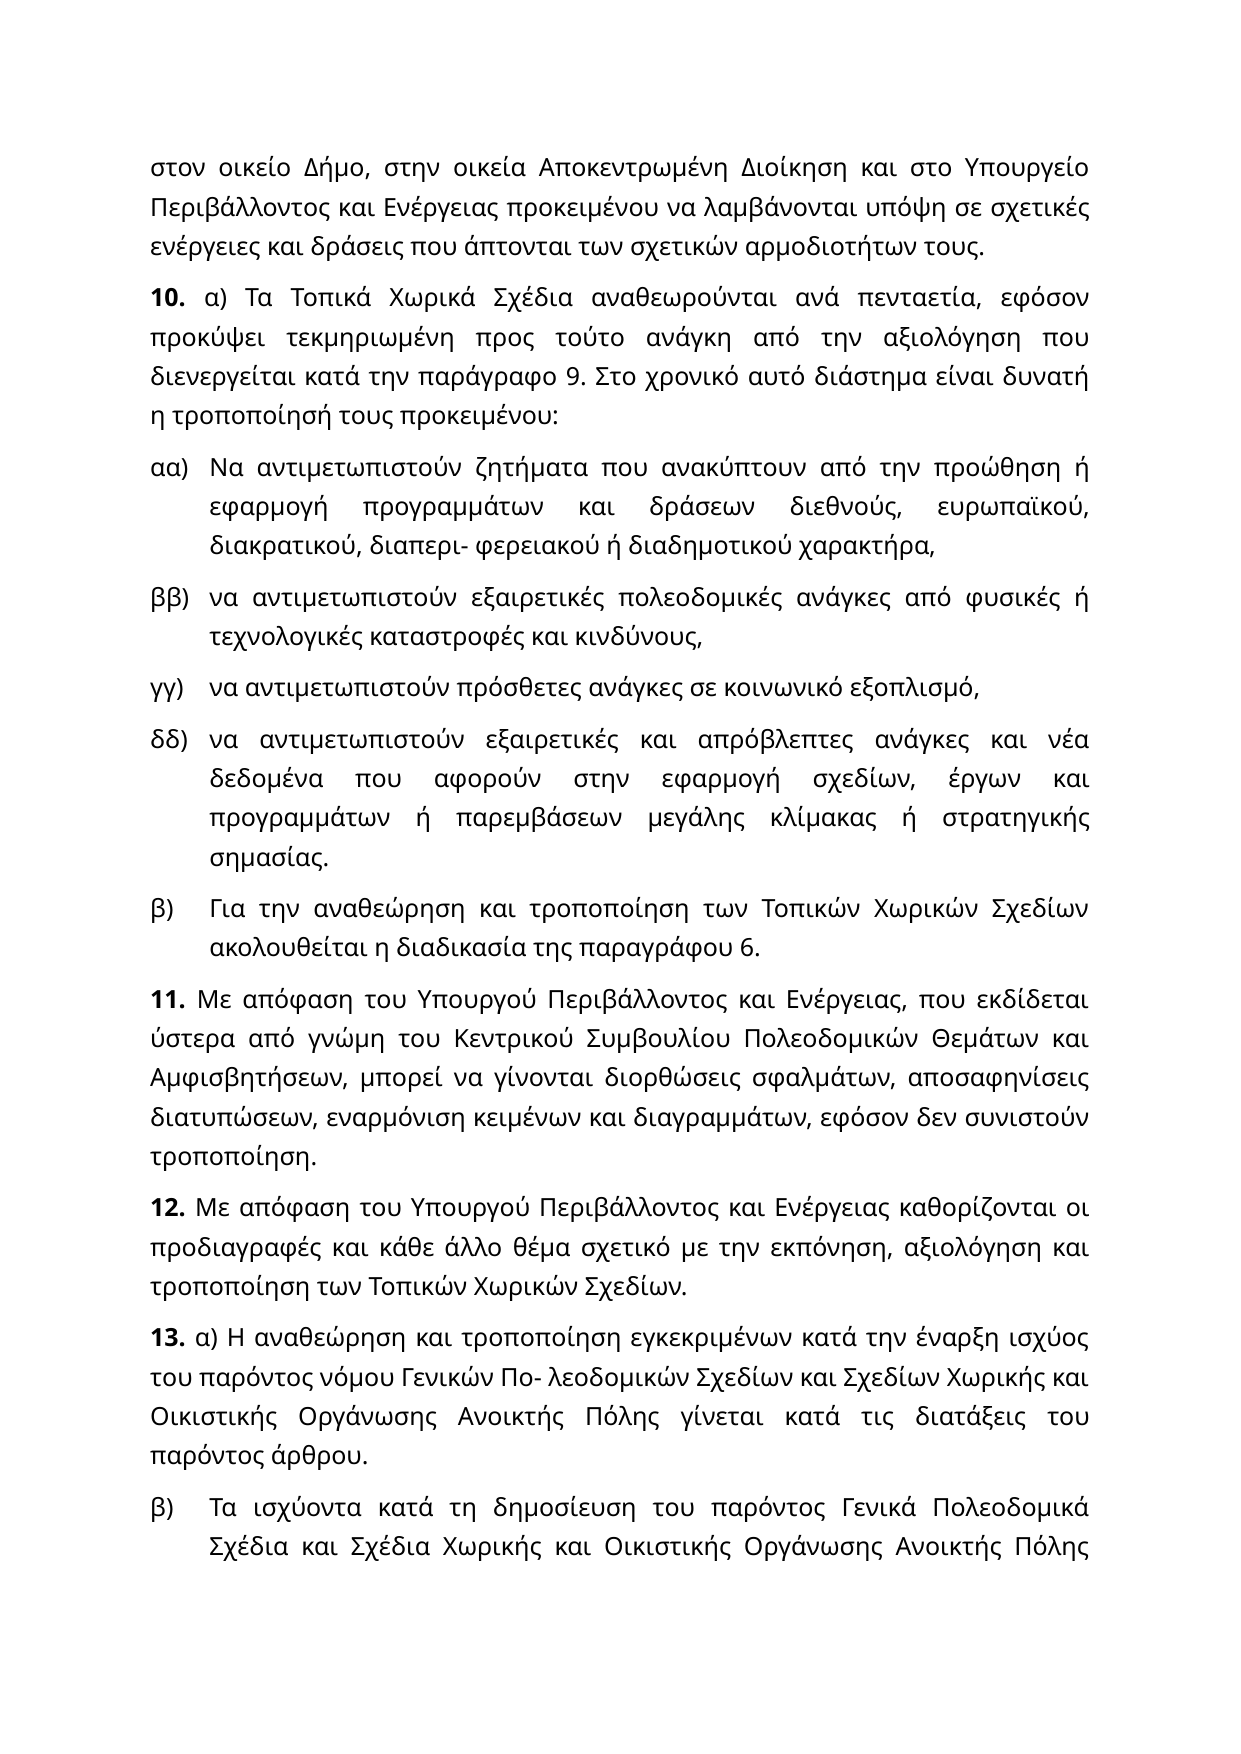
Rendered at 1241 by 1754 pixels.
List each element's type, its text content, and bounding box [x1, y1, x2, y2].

list δδ) να αντιμετωπιστούν εξαιρετικές και απρόβλεπτες ανάγκες και νέα δεδομένα που αφορούν στην εφαρμογή σχεδίων, έργων και προγραμμάτων ή παρεμβάσεων μεγάλης κλίμακας ή στρατηγικής σημασίας. [150, 722, 1090, 873]
list γγ) να αντιμετωπιστούν πρόσθετες ανάγκες σε κοινωνικό εξοπλισμό, [150, 670, 1090, 704]
list αα) Να αντιμετωπιστούν ζητήματα που ανακύπτουν από την προώθηση ή εφαρμογή προγραμμάτων και δράσεων διεθνούς, ευρωπαϊκού, διακρατικού, διαπερι- φερειακού ή διαδημοτικού χαρακτήρα, [150, 449, 1090, 562]
text στον οικείο Δήμο, στην οικεία Αποκεντρωμένη Διοίκηση και στο Υπουργείο Περιβάλλοντος και Ενέργειας προκειμένου να λαμβάνονται υπόψη σε σχετικές ενέργειες και δράσεις που άπτονται των σχετικών αρμοδιοτήτων τους. [150, 150, 1090, 262]
list β) Για την αναθεώρηση και τροποποίηση των Τοπικών Χωρικών Σχεδίων ακολουθείται η διαδικασία της παραγράφου 6. [150, 891, 1090, 964]
list β) Τα ισχύοντα κατά τη δημοσίευση του παρόντος Γενικά Πολεοδομικά Σχέδια και Σχέδια Χωρικής και Οικιστικής Οργάνωσης Ανοικτής Πόλης [150, 1489, 1090, 1562]
text 13. α) Η αναθεώρηση και τροποποίηση εγκεκριμένων κατά την έναρξη ισχύος του παρόντος νόμου Γενικών Πο- λεοδομικών Σχεδίων και Σχεδίων Χωρικής και Οικιστικής Οργάνωσης Ανοικτής Πόλης γίνεται κατά τις διατάξεις του παρόντος άρθρου. [150, 1320, 1090, 1472]
text 12. Με απόφαση του Υπουργού Περιβάλλοντος και Ενέργειας καθορίζονται οι προδιαγραφές και κάθε άλλο θέμα σχετικό με την εκπόνηση, αξιολόγηση και τροποποίηση των Τοπικών Χωρικών Σχεδίων. [150, 1190, 1090, 1302]
text 11. Με απόφαση του Υπουργού Περιβάλλοντος και Ενέργειας, που εκδίδεται ύστερα από γνώμη του Κεντρικού Συμβουλίου Πολεοδομικών Θεμάτων και Αμφισβητήσεων, μπορεί να γίνονται διορθώσεις σφαλμάτων, αποσαφηνίσεις διατυπώσεων, εναρμόνιση κειμένων και διαγραμμάτων, εφόσον δεν συνιστούν τροποποίηση. [150, 982, 1090, 1172]
text 10. α) Τα Τοπικά Χωρικά Σχέδια αναθεωρούνται ανά πενταετία, εφόσον προκύψει τεκμηριωμένη προς τούτο ανάγκη από την αξιολόγηση που διενεργείται κατά την παράγραφο 9. Στο χρονικό αυτό διάστημα είναι δυνατή η τροποποίησή τους προκειμένου: [150, 280, 1090, 432]
list ββ) να αντιμετωπιστούν εξαιρετικές πολεοδομικές ανάγκες από φυσικές ή τεχνολογικές καταστροφές και κινδύνους, [150, 579, 1090, 652]
